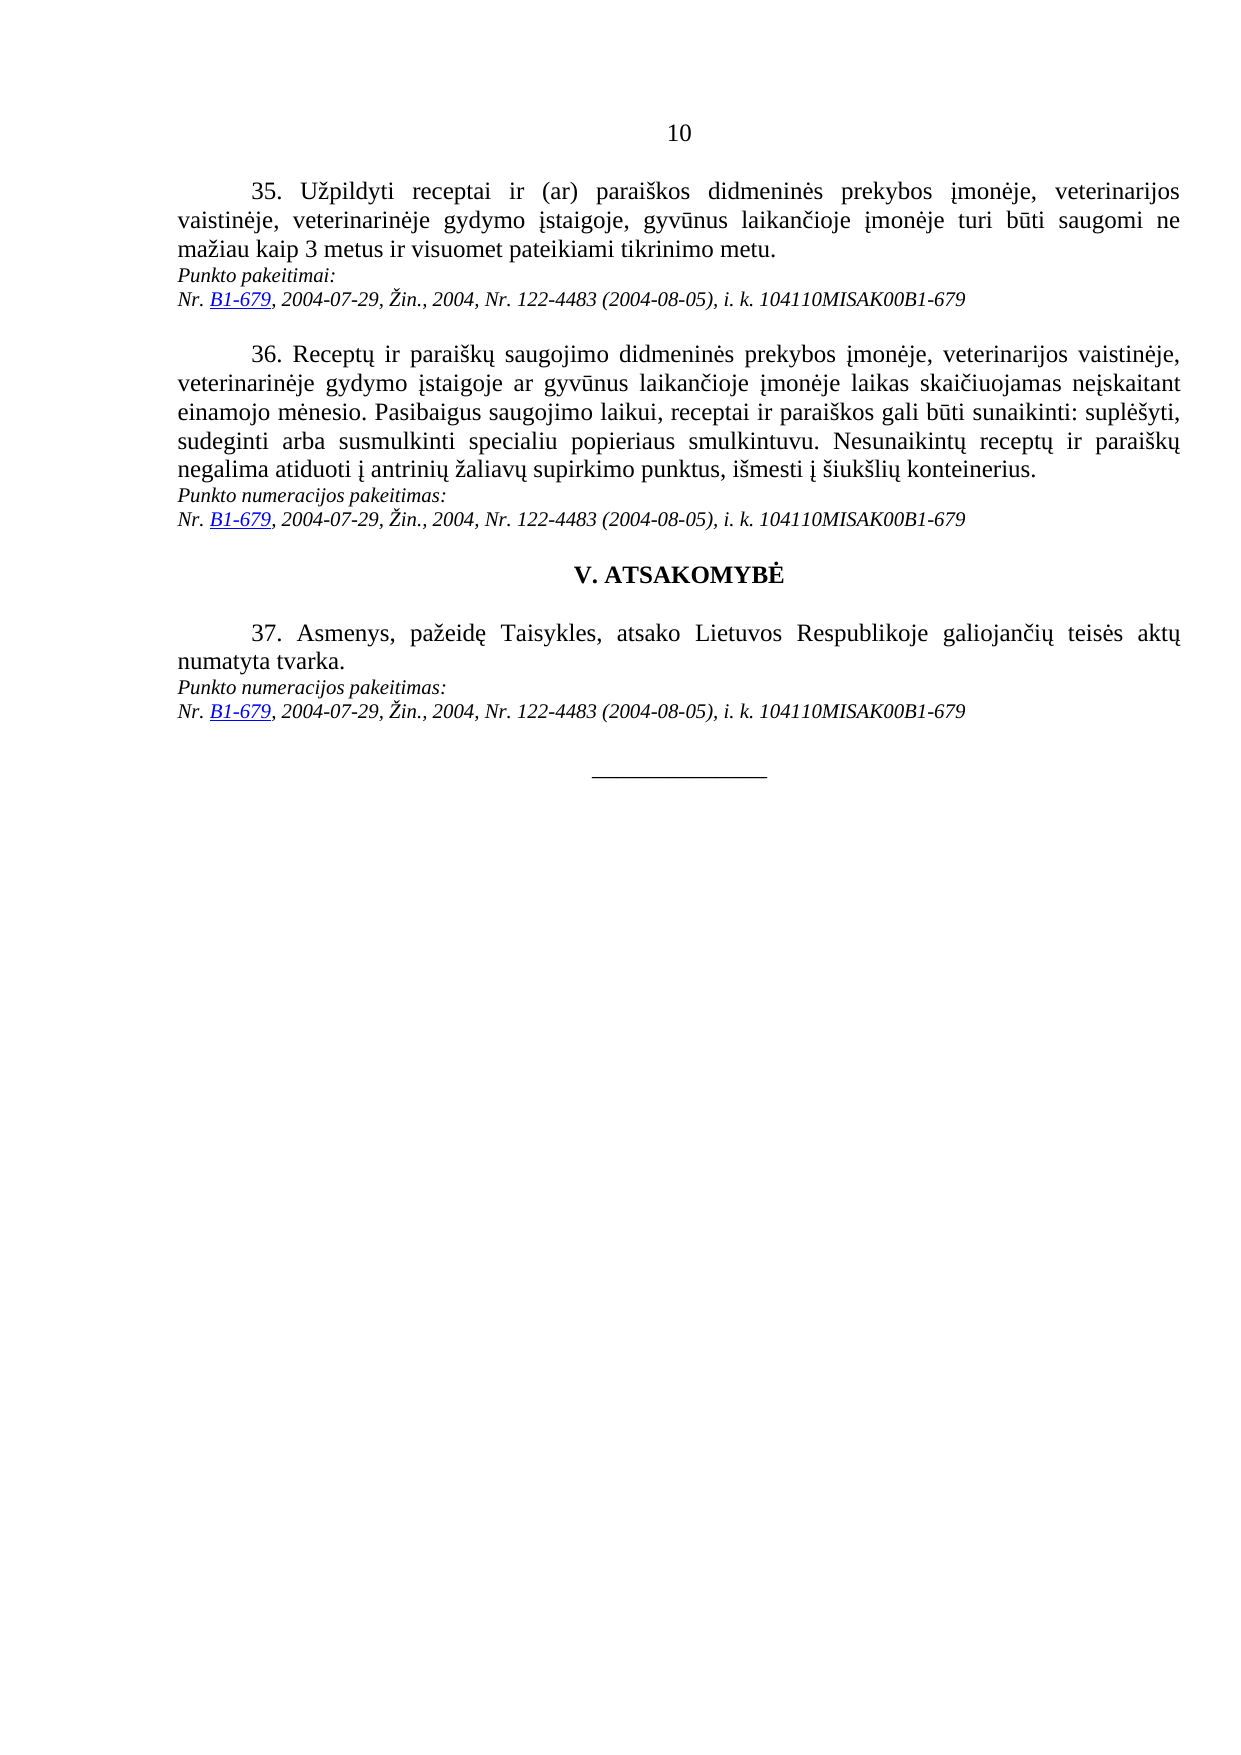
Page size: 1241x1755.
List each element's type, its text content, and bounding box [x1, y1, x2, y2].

text Nr. B1-679, 2004-07-29, Žin., 2004, Nr. 122-4483 (2004-08-05), i. k. 104110MISAK00B1-679 [177, 507, 1181, 531]
text 36. Receptų ir paraiškų saugojimo didmeninės prekybos įmonėje, veterinarijos vaistinėje, veterinarinėje gydymo įstaigoje ar gyvūnus laikančioje įmonėje laikas skaičiuojamas neįskaitant einamojo mėnesio. Pasibaigus saugojimo laikui, receptai ir paraiškos gali būti sunaikinti: suplėšyti, sudeginti arba susmulkinti specialiu popieriaus smulkintuvu. Nesunaikintų receptų ir paraiškų negalima atiduoti į antrinių žaliavų supirkimo punktus, išmesti į šiukšlių konteinerius. [177, 339, 1181, 483]
text Nr. B1-679, 2004-07-29, Žin., 2004, Nr. 122-4483 (2004-08-05), i. k. 104110MISAK00B1-679 [177, 699, 1181, 723]
text Punkto pakeitimai: [177, 263, 1181, 287]
text ______________ [177, 752, 1181, 781]
text V. ATSAKOMYBĖ [177, 560, 1181, 589]
text Punkto numeracijos pakeitimas: [177, 483, 1181, 507]
text Nr. B1-679, 2004-07-29, Žin., 2004, Nr. 122-4483 (2004-08-05), i. k. 104110MISAK00B1-679 [177, 287, 1181, 311]
text 35. Užpildyti receptai ir (ar) paraiškos didmeninės prekybos įmonėje, veterinarijos vaistinėje, veterinarinėje gydymo įstaigoje, gyvūnus laikančioje įmonėje turi būti saugomi ne mažiau kaip 3 metus ir visuomet pateikiami tikrinimo metu. [177, 176, 1181, 263]
text Punkto numeracijos pakeitimas: [177, 675, 1181, 699]
text 37. Asmenys, pažeidę Taisykles, atsako Lietuvos Respublikoje galiojančių teisės aktų numatyta tvarka. [177, 618, 1181, 675]
